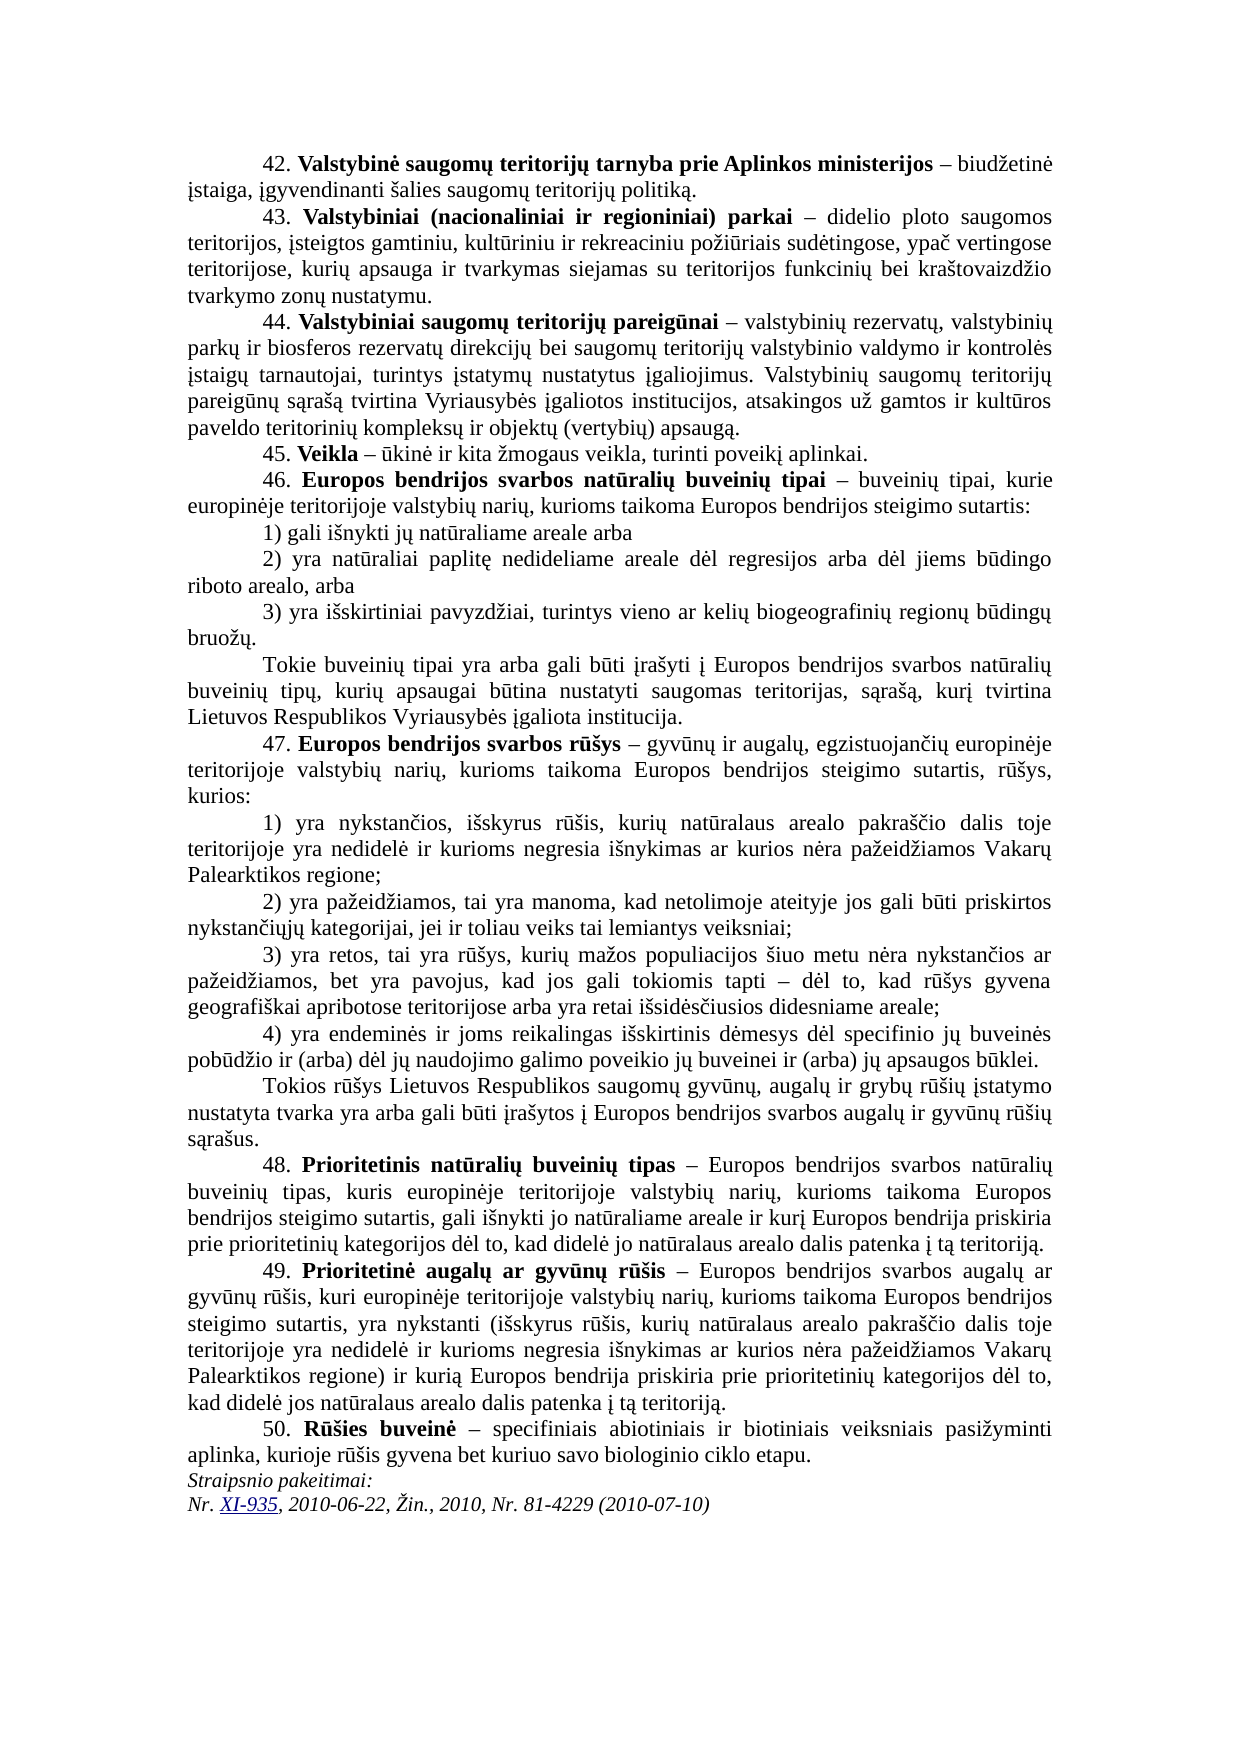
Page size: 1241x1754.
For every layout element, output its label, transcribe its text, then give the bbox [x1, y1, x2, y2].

text 3) yra išskirtiniai pavyzdžiai, turintys vieno ar kelių biogeografinių regionų būdingų bruožų. [187, 598, 1053, 651]
text 47. Europos bendrijos svarbos rūšys – gyvūnų ir augalų, egzistuojančių europinėje teritorijoje valstybių narių, kurioms taikoma Europos bendrijos steigimo sutartis, rūšys, kurios: [187, 730, 1053, 809]
text Nr. XI-935, 2010-06-22, Žin., 2010, Nr. 81-4229 (2010-07-10) [187, 1492, 1053, 1516]
text 1) yra nykstančios, išskyrus rūšis, kurių natūralaus arealo pakraščio dalis toje teritorijoje yra nedidelė ir kurioms negresia išnykimas ar kurios nėra pažeidžiamos Vakarų Palearktikos regione; [187, 809, 1053, 888]
text 3) yra retos, tai yra rūšys, kurių mažos populiacijos šiuo metu nėra nykstančios ar pažeidžiamos, bet yra pavojus, kad jos gali tokiomis tapti – dėl to, kad rūšys gyvena geografiškai apribotose teritorijose arba yra retai išsidėsčiusios didesniame areale; [187, 941, 1053, 1020]
text 2) yra natūraliai paplitę nedideliame areale dėl regresijos arba dėl jiems būdingo riboto arealo, arba [187, 545, 1053, 598]
text 4) yra endeminės ir joms reikalingas išskirtinis dėmesys dėl specifinio jų buveinės pobūdžio ir (arba) dėl jų naudojimo galimo poveikio jų buveinei ir (arba) jų apsaugos būklei. [187, 1020, 1053, 1072]
text Tokie buveinių tipai yra arba gali būti įrašyti į Europos bendrijos svarbos natūralių buveinių tipų, kurių apsaugai būtina nustatyti saugomas teritorijas, sąrašą, kurį tvirtina Lietuvos Respublikos Vyriausybės įgaliota institucija. [187, 651, 1053, 730]
text Tokios rūšys Lietuvos Respublikos saugomų gyvūnų, augalų ir grybų rūšių įstatymo nustatyta tvarka yra arba gali būti įrašytos į Europos bendrijos svarbos augalų ir gyvūnų rūšių sąrašus. [187, 1072, 1053, 1151]
text 46. Europos bendrijos svarbos natūralių buveinių tipai – buveinių tipai, kurie europinėje teritorijoje valstybių narių, kurioms taikoma Europos bendrijos steigimo sutartis: [187, 466, 1053, 519]
text 48. Prioritetinis natūralių buveinių tipas – Europos bendrijos svarbos natūralių buveinių tipas, kuris europinėje teritorijoje valstybių narių, kurioms taikoma Europos bendrijos steigimo sutartis, gali išnykti jo natūraliame areale ir kurį Europos bendrija priskiria prie prioritetinių kategorijos dėl to, kad didelė jo natūralaus arealo dalis patenka į tą teritoriją. [187, 1151, 1053, 1257]
text 1) gali išnykti jų natūraliame areale arba [187, 519, 1053, 545]
subtitle Straipsnio pakeitimai: [187, 1468, 1053, 1492]
text 44. Valstybiniai saugomų teritorijų pareigūnai – valstybinių rezervatų, valstybinių parkų ir biosferos rezervatų direkcijų bei saugomų teritorijų valstybinio valdymo ir kontrolės įstaigų tarnautojai, turintys įstatymų nustatytus įgaliojimus. Valstybinių saugomų teritorijų pareigūnų sąrašą tvirtina Vyriausybės įgaliotos institucijos, atsakingos už gamtos ir kultūros paveldo teritorinių kompleksų ir objektų (vertybių) apsaugą. [187, 308, 1053, 440]
text 45. Veikla – ūkinė ir kita žmogaus veikla, turinti poveikį aplinkai. [187, 440, 1053, 466]
text 43. Valstybiniai (nacionaliniai ir regioniniai) parkai – didelio ploto saugomos teritorijos, įsteigtos gamtiniu, kultūriniu ir rekreaciniu požiūriais sudėtingose, ypač vertingose teritorijose, kurių apsauga ir tvarkymas siejamas su teritorijos funkcinių bei kraštovaizdžio tvarkymo zonų nustatymu. [187, 203, 1053, 308]
text 49. Prioritetinė augalų ar gyvūnų rūšis – Europos bendrijos svarbos augalų ar gyvūnų rūšis, kuri europinėje teritorijoje valstybių narių, kurioms taikoma Europos bendrijos steigimo sutartis, yra nykstanti (išskyrus rūšis, kurių natūralaus arealo pakraščio dalis toje teritorijoje yra nedidelė ir kurioms negresia išnykimas ar kurios nėra pažeidžiamos Vakarų Palearktikos regione) ir kurią Europos bendrija priskiria prie prioritetinių kategorijos dėl to, kad didelė jos natūralaus arealo dalis patenka į tą teritoriją. [187, 1257, 1053, 1415]
text 42. Valstybinė saugomų teritorijų tarnyba prie Aplinkos ministerijos – biudžetinė įstaiga, įgyvendinanti šalies saugomų teritorijų politiką. [187, 150, 1053, 203]
text 2) yra pažeidžiamos, tai yra manoma, kad netolimoje ateityje jos gali būti priskirtos nykstančiųjų kategorijai, jei ir toliau veiks tai lemiantys veiksniai; [187, 888, 1053, 941]
text 50. Rūšies buveinė – specifiniais abiotiniais ir biotiniais veiksniais pasižyminti aplinka, kurioje rūšis gyvena bet kuriuo savo biologinio ciklo etapu. [187, 1415, 1053, 1468]
